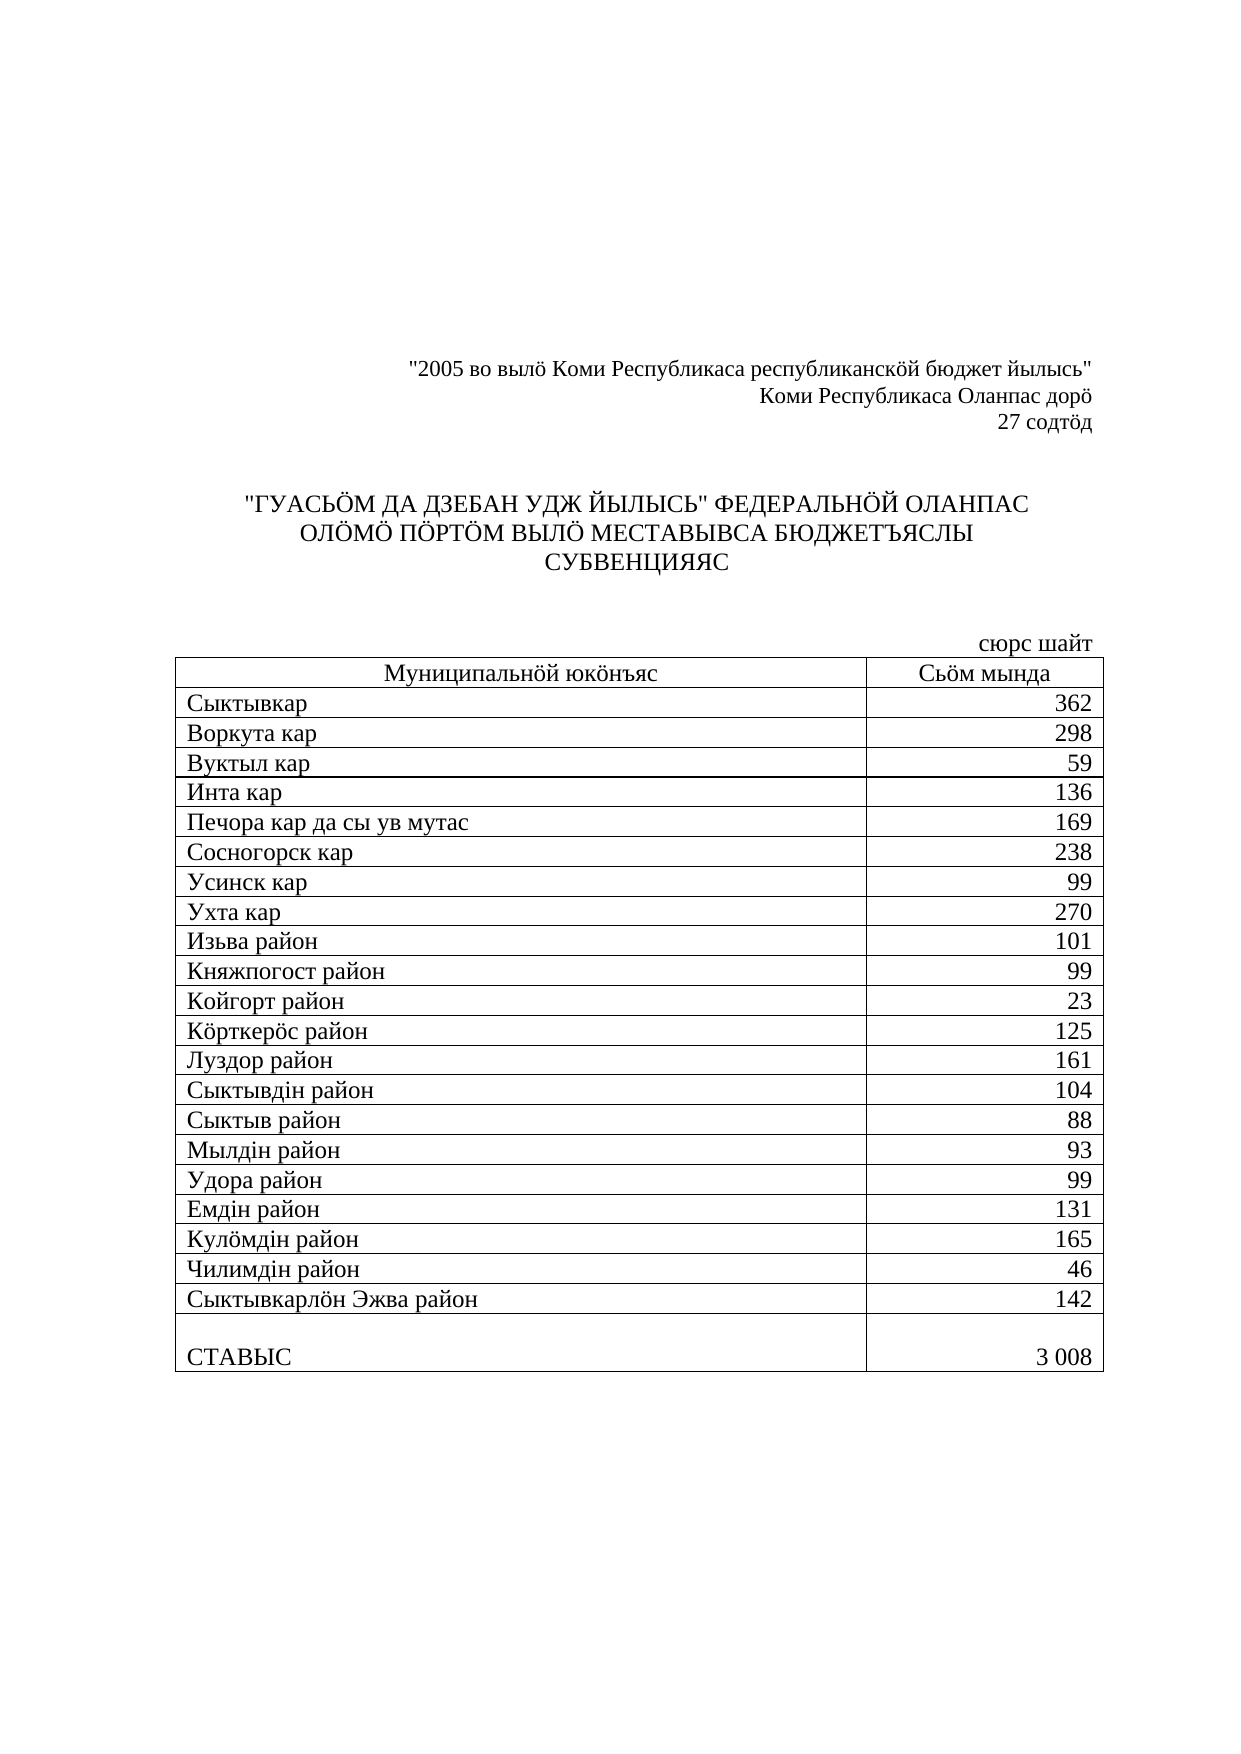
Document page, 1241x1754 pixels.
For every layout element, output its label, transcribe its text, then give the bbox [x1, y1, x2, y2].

text Коми Республикаса Оланпас дорö [187, 382, 1092, 408]
table_cell Койгорт район [176, 986, 866, 1015]
table_cell Мылдiн район [176, 1135, 866, 1164]
table_cell 131 [867, 1195, 1103, 1223]
table_cell Сыктывкар [176, 688, 866, 717]
table_cell Сыктывкарлöн Эжва район [176, 1284, 866, 1313]
table_cell Кулöмдiн район [176, 1224, 866, 1253]
table_header Муниципальнöй юкöнъяс [176, 658, 866, 687]
table_cell Воркута кар [176, 718, 866, 747]
table_cell Княжпогост район [176, 956, 866, 985]
text 27 содтöд [187, 408, 1092, 434]
table_cell 298 [867, 718, 1103, 747]
table_cell 270 [867, 897, 1103, 925]
table_cell Кöрткерöс район [176, 1016, 866, 1044]
table_cell 165 [867, 1224, 1103, 1253]
table_cell 99 [867, 956, 1103, 985]
table_cell 161 [867, 1046, 1103, 1074]
table_cell Луздор район [176, 1046, 866, 1074]
table_cell 59 [867, 748, 1103, 776]
table_cell СТАВЫС [176, 1314, 866, 1371]
table_cell 362 [867, 688, 1103, 717]
table_cell Инта кар [176, 778, 866, 806]
table_cell 104 [867, 1075, 1103, 1104]
table_cell Вуктыл кар [176, 748, 866, 776]
table_cell 88 [867, 1105, 1103, 1134]
table_cell 23 [867, 986, 1103, 1015]
table_cell Удора район [176, 1165, 866, 1193]
table_cell Ухта кар [176, 897, 866, 925]
table_cell 93 [867, 1135, 1103, 1164]
table_cell 169 [867, 807, 1103, 836]
table_cell 3 008 [867, 1314, 1103, 1371]
table_cell Сыктыв район [176, 1105, 866, 1134]
table_cell Сосногорск кар [176, 837, 866, 866]
table_cell 99 [867, 867, 1103, 896]
table_cell Чилимдiн район [176, 1254, 866, 1283]
text "2005 во вылö Коми Республикаса республиканскöй бюджет йылысь" [187, 355, 1092, 382]
text ОЛÖМÖ ПÖРТÖМ ВЫЛÖ МЕСТАВЫВСА БЮДЖЕТЪЯСЛЫ [187, 518, 1092, 547]
table_cell 125 [867, 1016, 1103, 1044]
table_cell 238 [867, 837, 1103, 866]
text СУБВЕНЦИЯЯС [187, 547, 1092, 576]
table_cell 101 [867, 926, 1103, 955]
table_cell 99 [867, 1165, 1103, 1193]
table_cell Сыктывдiн район [176, 1075, 866, 1104]
table_cell 46 [867, 1254, 1103, 1283]
table_cell Емдiн район [176, 1195, 866, 1223]
table_cell Усинск кар [176, 867, 866, 896]
table_header Сьöм мында [867, 658, 1103, 687]
text "ГУАСЬÖМ ДА ДЗЕБАН УДЖ ЙЫЛЫСЬ" ФЕДЕРАЛЬНÖЙ ОЛАНПАС [187, 489, 1092, 518]
text сюрс шайт [187, 628, 1092, 657]
table_cell 142 [867, 1284, 1103, 1313]
table_cell 136 [867, 778, 1103, 806]
table_cell Изьва район [176, 926, 866, 955]
table_cell Печора кар да сы ув мутас [176, 807, 866, 836]
